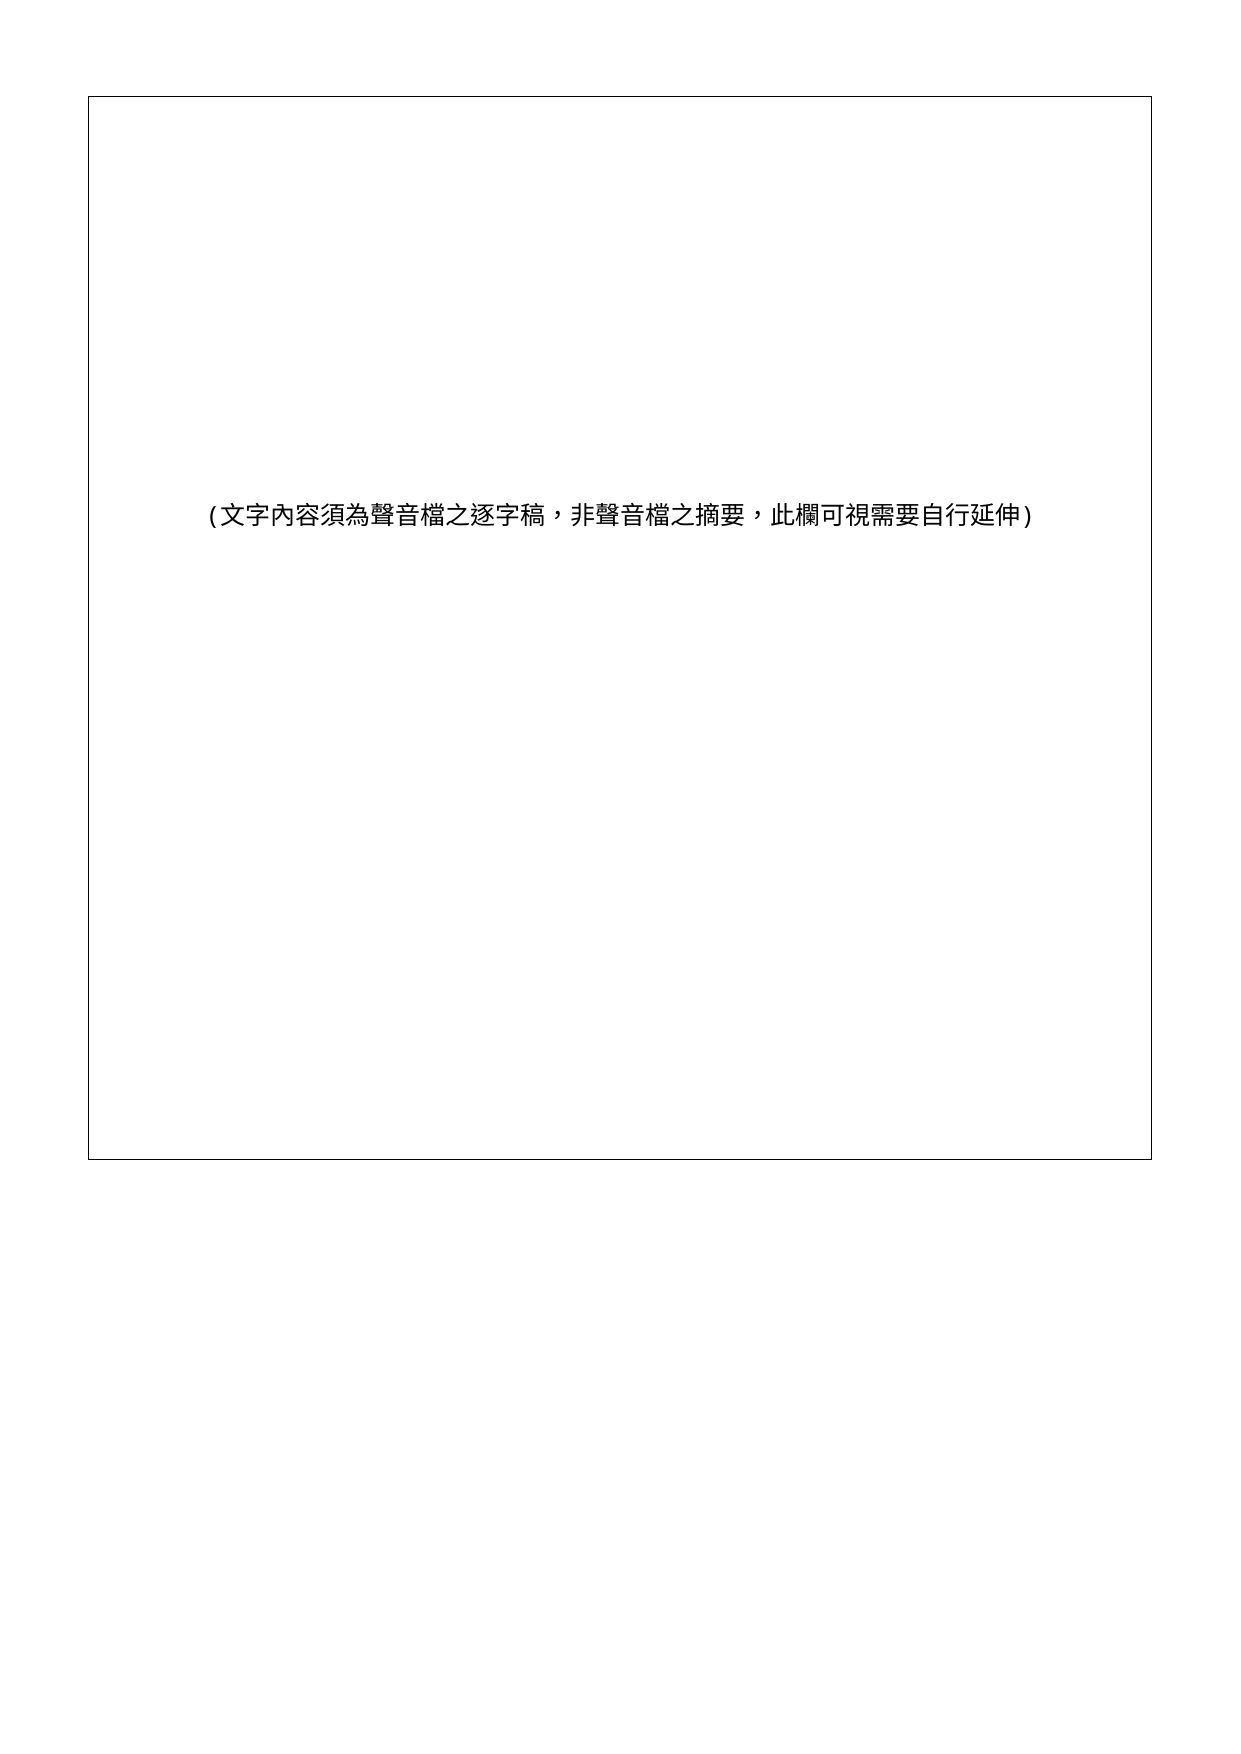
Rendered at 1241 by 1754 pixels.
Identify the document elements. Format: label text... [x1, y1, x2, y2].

table_cell (文字內容須為聲音檔之逐字稿，非聲音檔之摘要，此欄可視需要自行延伸) [89, 97, 1151, 1159]
